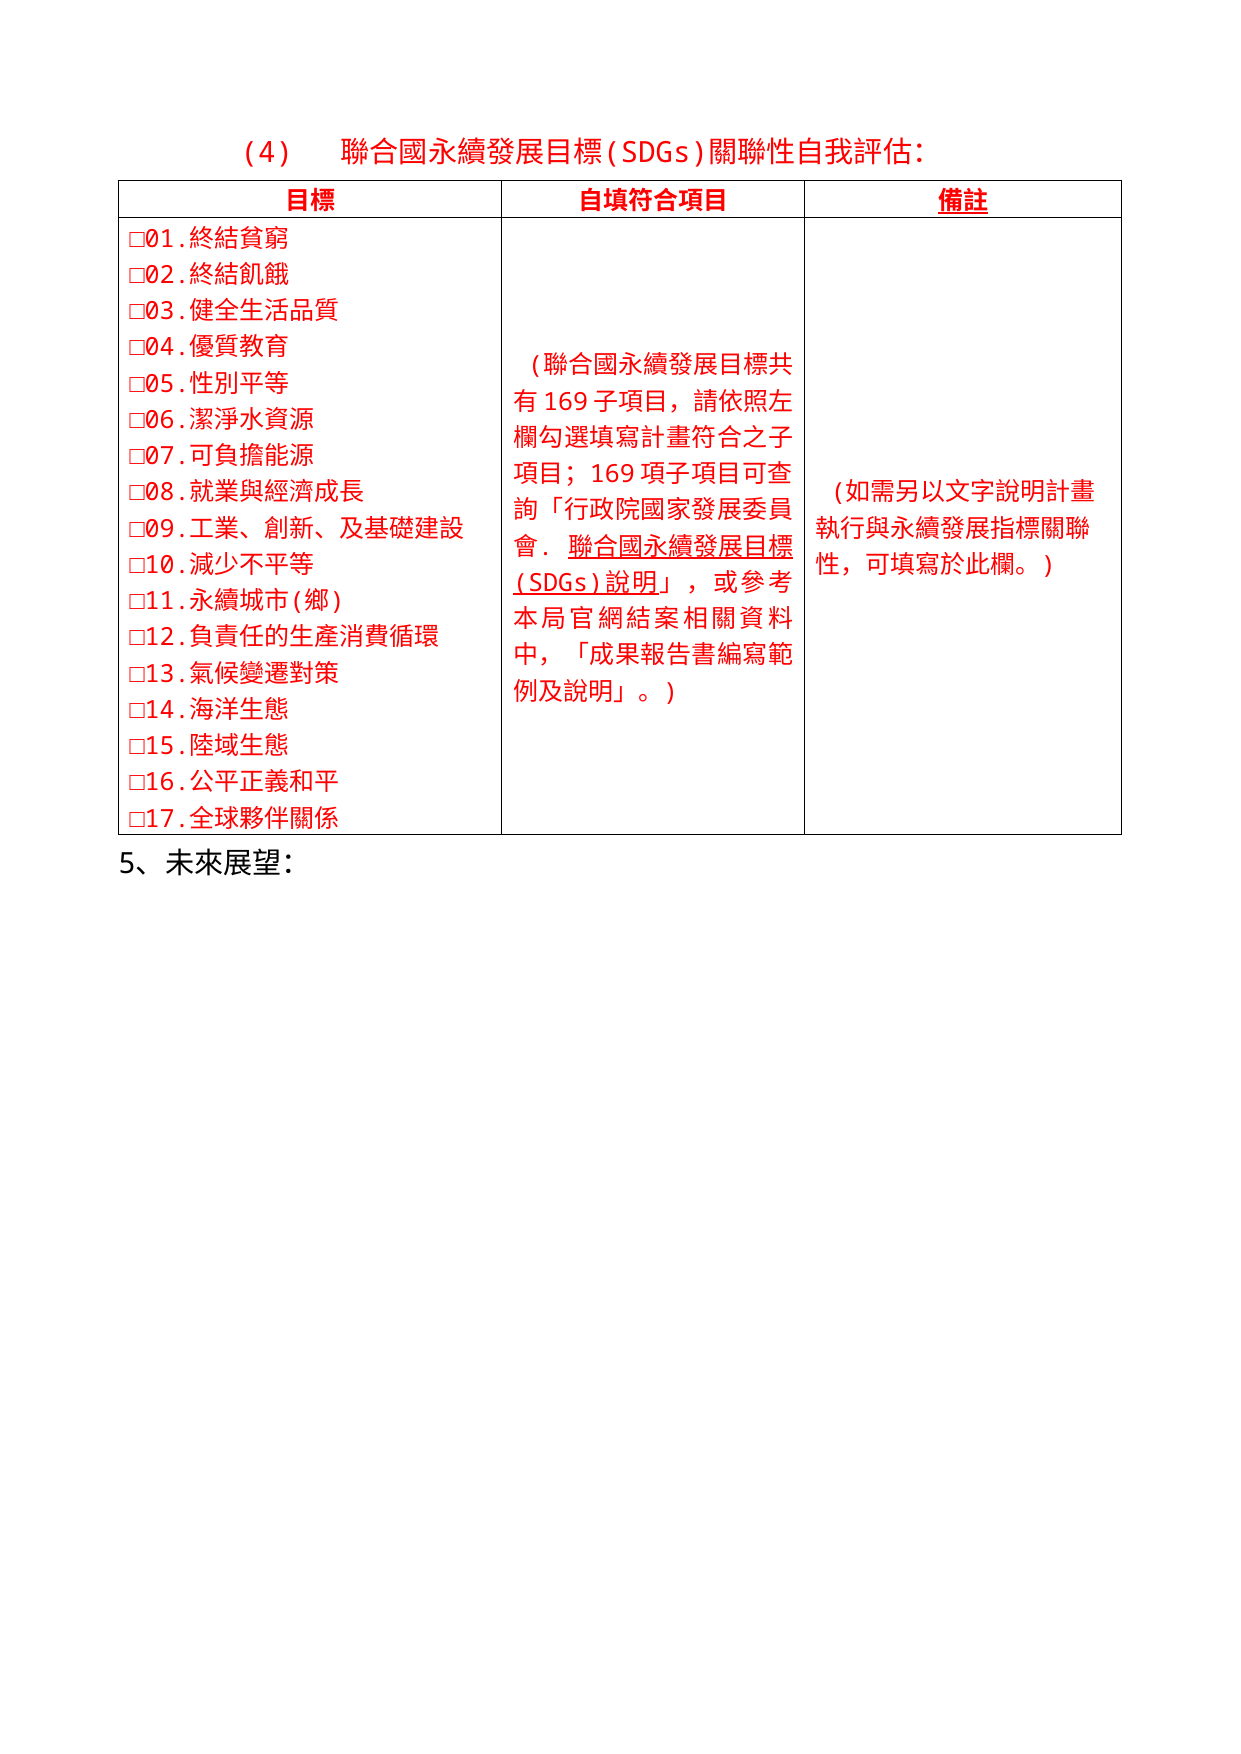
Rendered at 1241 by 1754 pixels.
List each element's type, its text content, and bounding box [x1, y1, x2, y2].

table_cell (聯合國永續發展目標共有169子項目，請依照左欄勾選填寫計畫符合之子項目；169項子項目可查詢「行政院國家發展委員會. 聯合國永續發展目標(SDGs)說明」，或參考本局官網結案相關資料中，「成果報告書編寫範例及說明」。) [502, 218, 804, 834]
table_cell □01.終結貧窮 □02.終結飢餓 □03.健全生活品質 □04.優質教育 □05.性別平等 □06.潔淨水資源 □07.可負擔能源 □08.就業與經濟成長 □09.工業、創新、及基礎建設 □10.減少不平等 □11.永續城市(鄉) □12.負責任的生產消費循環 □13.氣候變遷對策 □14.海洋生態 □15.陸域生態 □16.公平正義和平 □17.全球夥伴關係 [119, 218, 501, 834]
table_header 自填符合項目 [502, 181, 804, 217]
table_header 目標 [119, 181, 501, 217]
table_header 備註 [805, 181, 1121, 217]
table_cell (如需另以文字說明計畫執行與永續發展指標關聯性，可填寫於此欄。) [805, 218, 1121, 834]
list 未來展望： [118, 835, 1122, 883]
list 聯合國永續發展目標(SDGs)關聯性自我評估： [240, 129, 1122, 171]
